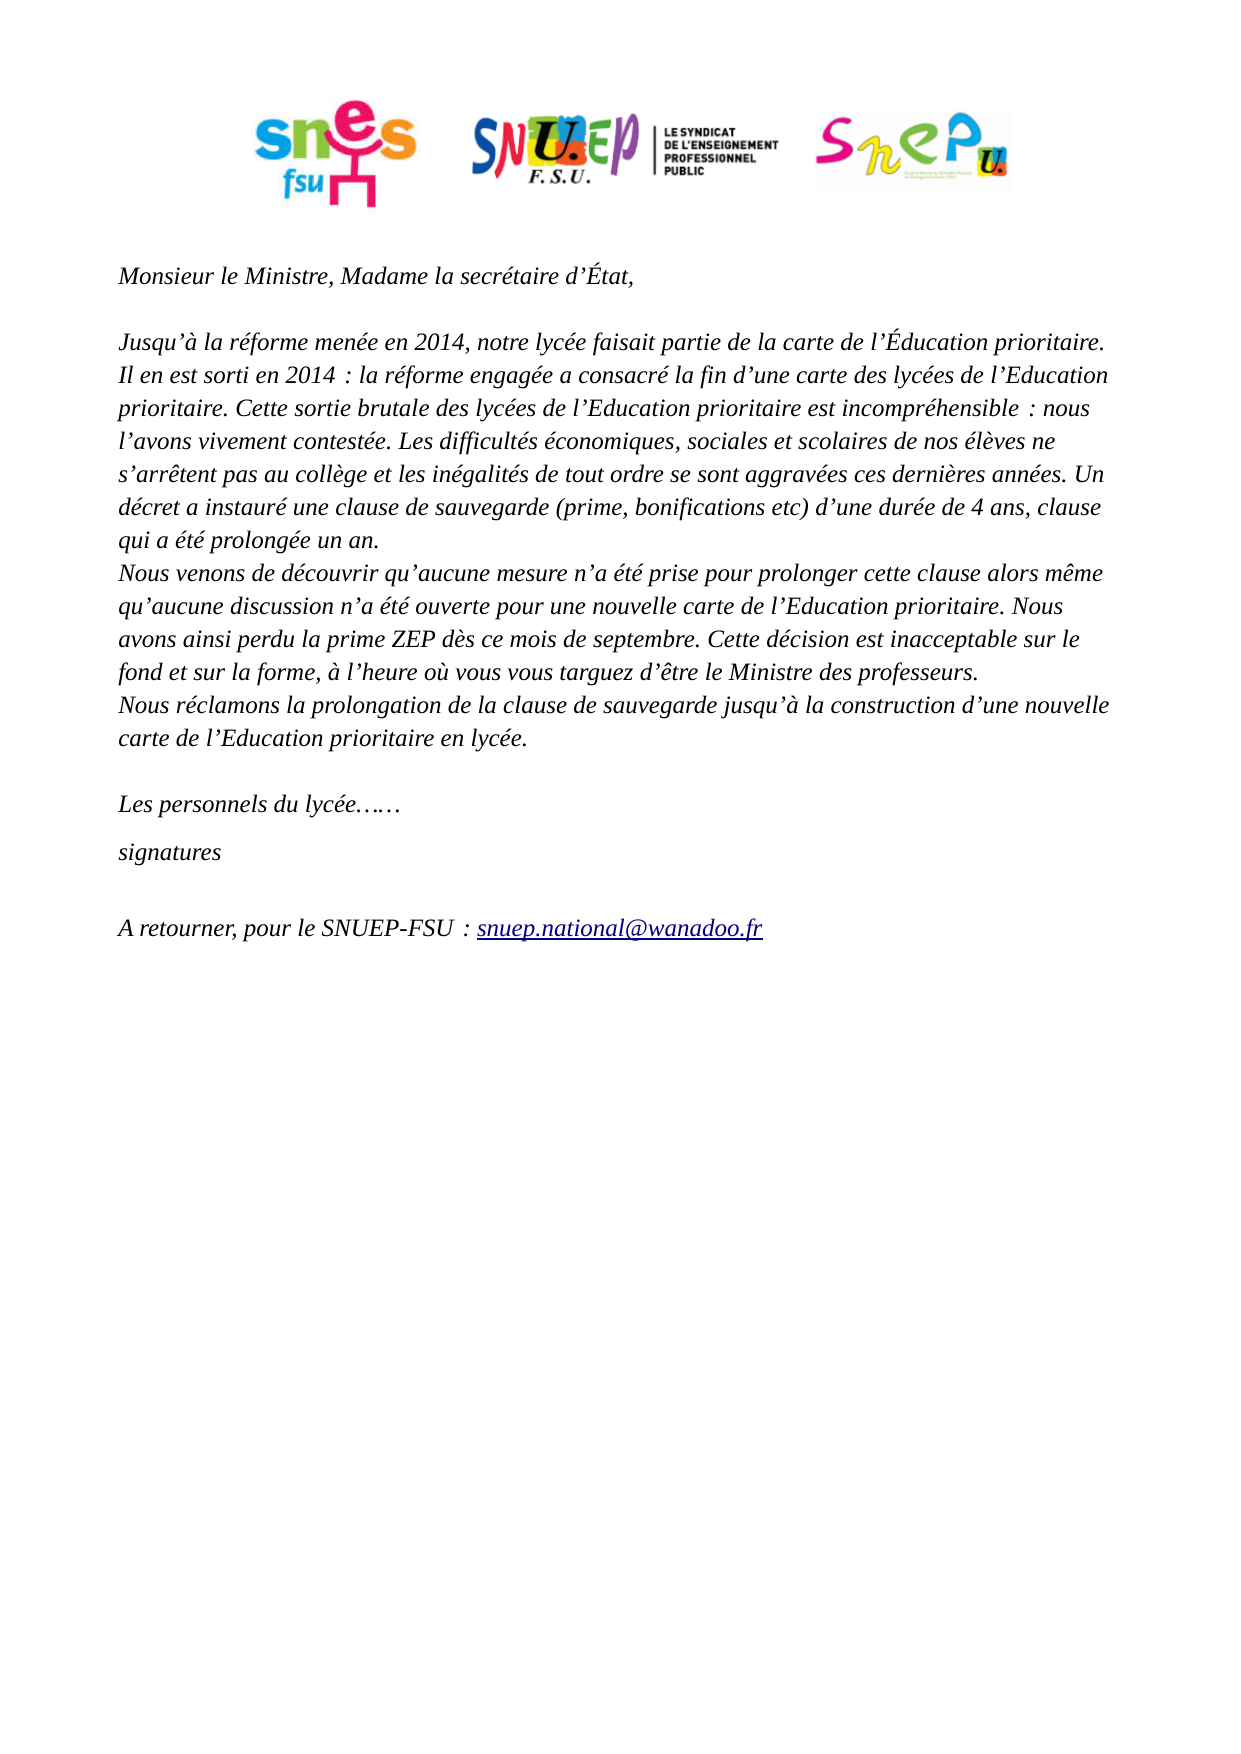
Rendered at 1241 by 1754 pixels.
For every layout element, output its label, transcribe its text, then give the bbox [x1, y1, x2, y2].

text signatures [118, 837, 1122, 866]
text Monsieur le Ministre, Madame la secrétaire d’État, Jusqu’à la réforme menée en 2014, notre lycée faisait partie de la carte de l’Éducation prioritaire. Il en est sorti en 2014 : la réforme engagée a consacré la fin d’une carte des lycées de l’Education prioritaire. Cette sortie brutale des lycées de l’Education prioritaire est incompréhensible : nous l’avons vivement contestée. Les difficultés économiques, sociales et scolaires de nos élèves ne s’arrêtent pas au collège et les inégalités de tout ordre se sont aggravées ces dernières années. Un décret a instauré une clause de sauvegarde (prime, bonifications etc) d’une durée de 4 ans, clause qui a été prolongée un an. Nous venons de découvrir qu’aucune mesure n’a été prise pour prolonger cette clause alors même qu’aucune discussion n’a été ouverte pour une nouvelle carte de l’Education prioritaire. Nous avons ainsi perdu la prime ZEP dès ce mois de septembre. Cette décision est inacceptable sur le fond et sur la forme, à l’heure où vous vous targuez d’être le Ministre des professeurs. Nous réclamons la prolongation de la clause de sauvegarde jusqu’à la construction d’une nouvelle carte de l’Education prioritaire en lycée. Les personnels du lycée…… [118, 261, 1122, 818]
text A retourner, pour le SNUEP-FSU : snuep.national@wanadoo.fr [118, 913, 1122, 942]
